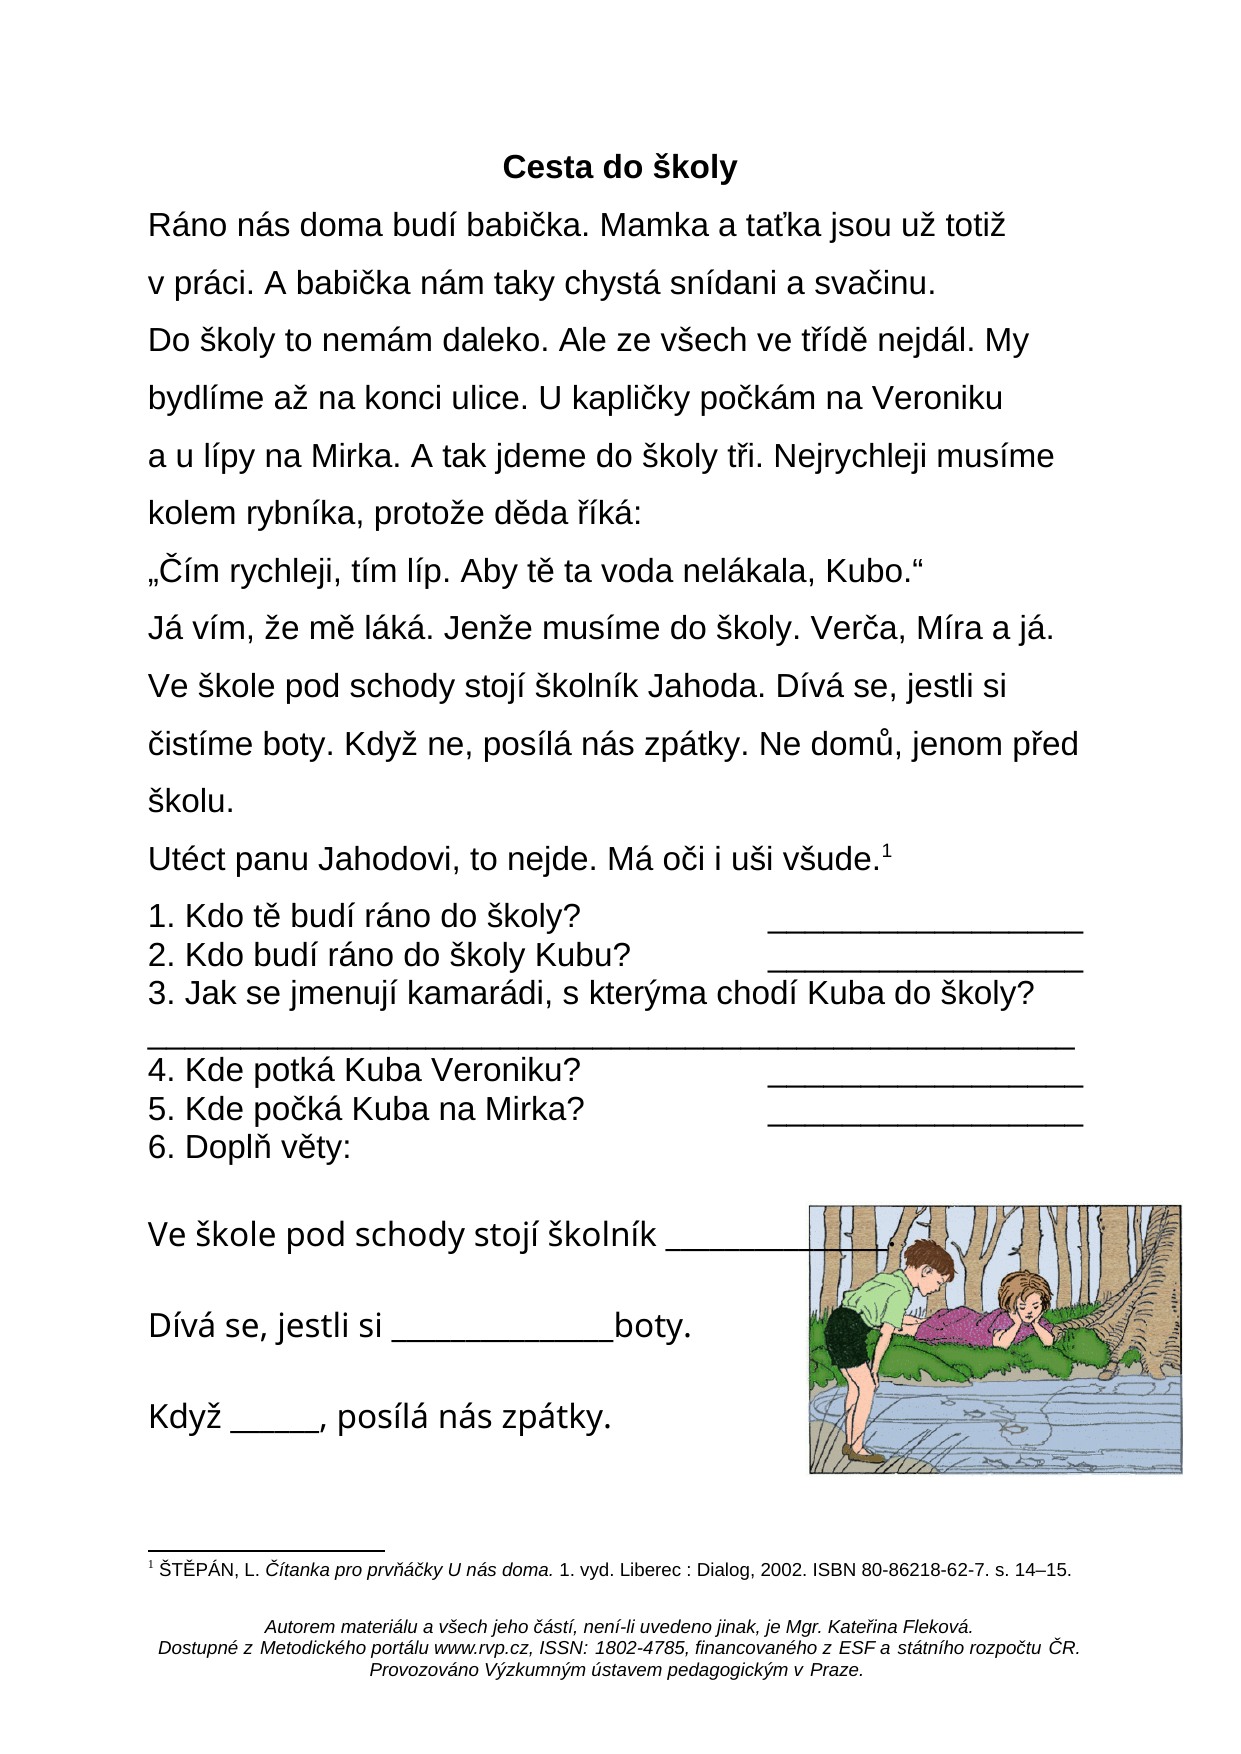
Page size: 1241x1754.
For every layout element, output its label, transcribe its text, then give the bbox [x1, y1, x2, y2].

text __________________________________________________ [148, 1012, 1093, 1050]
text ŠTĚPÁN, L. Čítanka pro prvňáčky U nás doma. 1. vyd. Liberec : Dialog, 2002. ISBN 80-86218-62-7. s. 14–15. [148, 1557, 1093, 1581]
text „Čím rychleji, tím líp. Aby tě ta voda nelákala, Kubo.“ [148, 551, 1093, 589]
text Ráno nás doma budí babička. Mamka a taťka jsou už totiž v práci. A babička nám taky chystá snídani a svačinu. [148, 205, 1093, 301]
text 5. Kde počká Kuba na Mirka? _________________ [148, 1089, 1093, 1127]
text Já vím, že mě láká. Jenže musíme do školy. Verča, Míra a já. [148, 608, 1093, 647]
text 1. Kdo tě budí ráno do školy? _________________ [148, 896, 1093, 935]
text 4. Kde potká Kuba Veroniku? _________________ [148, 1050, 1093, 1089]
text 2. Kdo budí ráno do školy Kubu? _________________ [148, 935, 1093, 973]
text Ve škole pod schody stojí školník _______________. [148, 1211, 804, 1256]
picture [805, 1201, 1183, 1477]
text 6. Doplň věty: [148, 1127, 1093, 1166]
text Dívá se, jestli si _______________boty. [148, 1302, 804, 1347]
text Ve škole pod schody stojí školník Jahoda. Dívá se, jestli si čistíme boty. Když ne, posílá nás zpátky. Ne domů, jenom před školu. [148, 666, 1093, 820]
text Utéct panu Jahodovi, to nejde. Má oči i uši všude. [148, 839, 1093, 877]
text Když ______, posílá nás zpátky. [148, 1393, 804, 1438]
text 3. Jak se jmenují kamarádi, s kterýma chodí Kuba do školy? [148, 973, 1093, 1012]
text Do školy to nemám daleko. Ale ze všech ve třídě nejdál. My bydlíme až na konci ulice. U kapličky počkám na Veroniku a u lípy na Mirka. A tak jdeme do školy tři. Nejrychleji musíme kolem rybníka, protože děda říká: [148, 320, 1093, 532]
text Cesta do školy [148, 148, 1093, 186]
